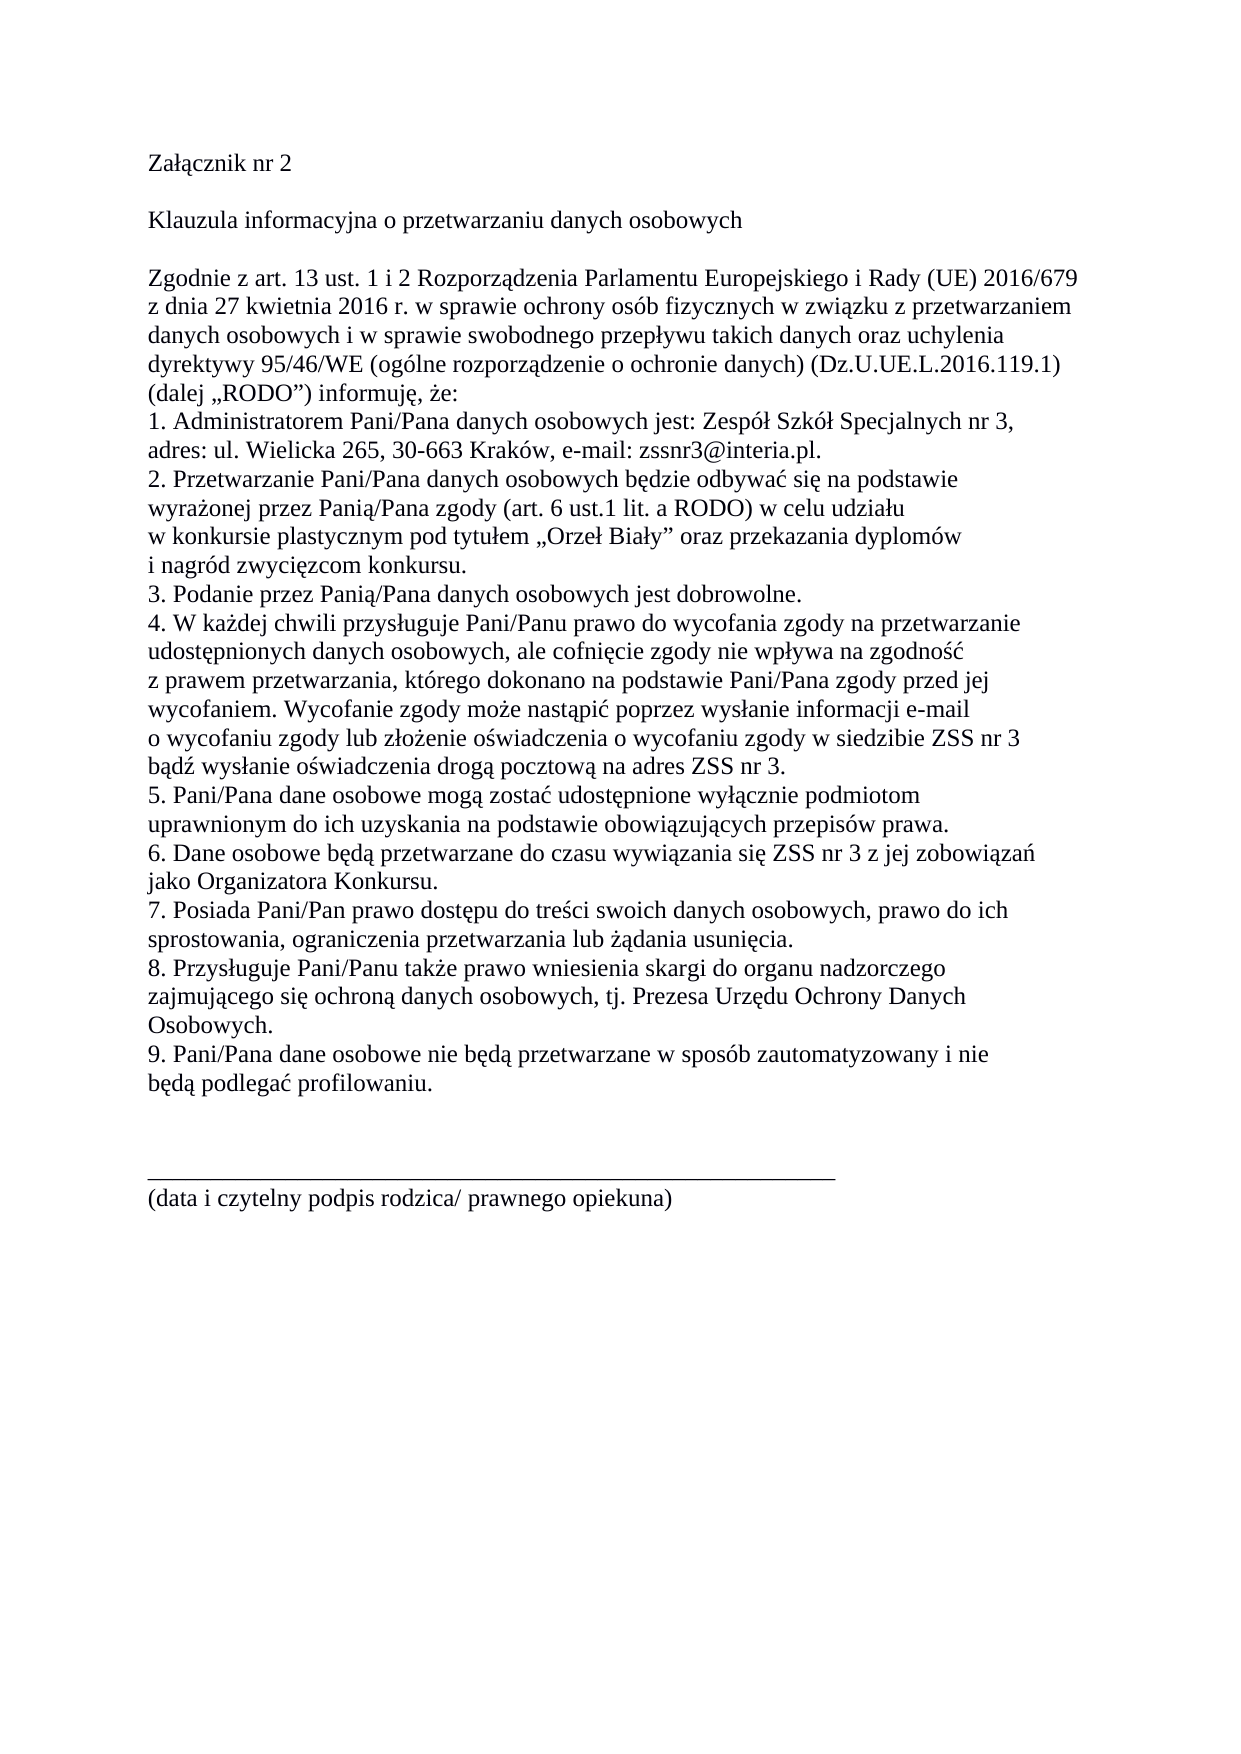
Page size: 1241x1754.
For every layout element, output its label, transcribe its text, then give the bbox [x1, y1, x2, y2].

text Załącznik nr 2 Klauzula informacyjna o przetwarzaniu danych osobowych Zgodnie z art. 13 ust. 1 i 2 Rozporządzenia Parlamentu Europejskiego i Rady (UE) 2016/679 z dnia 27 kwietnia 2016 r. w sprawie ochrony osób fizycznych w związku z przetwarzaniem danych osobowych i w sprawie swobodnego przepływu takich danych oraz uchylenia dyrektywy 95/46/WE (ogólne rozporządzenie o ochronie danych) (Dz.U.UE.L.2016.119.1) (dalej „RODO”) informuję, że: 1. Administratorem Pani/Pana danych osobowych jest: Zespół Szkół Specjalnych nr 3, adres: ul. Wielicka 265, 30-663 Kraków, e-mail: zssnr3@interia.pl. 2. Przetwarzanie Pani/Pana danych osobowych będzie odbywać się na podstawie wyrażonej przez Panią/Pana zgody (art. 6 ust.1 lit. a RODO) w celu udziału w konkursie plastycznym pod tytułem „Orzeł Biały” oraz przekazania dyplomów i nagród zwycięzcom konkursu. 3. Podanie przez Panią/Pana danych osobowych jest dobrowolne. 4. W każdej chwili przysługuje Pani/Panu prawo do wycofania zgody na przetwarzanie udostępnionych danych osobowych, ale cofnięcie zgody nie wpływa na zgodność z prawem przetwarzania, którego dokonano na podstawie Pani/Pana zgody przed jej wycofaniem. Wycofanie zgody może nastąpić poprzez wysłanie informacji e-mail o wycofaniu zgody lub złożenie oświadczenia o wycofaniu zgody w siedzibie ZSS nr 3 bądź wysłanie oświadczenia drogą pocztową na adres ZSS nr 3. 5. Pani/Pana dane osobowe mogą zostać udostępnione wyłącznie podmiotom uprawnionym do ich uzyskania na podstawie obowiązujących przepisów prawa. 6. Dane osobowe będą przetwarzane do czasu wywiązania się ZSS nr 3 z jej zobowiązań jako Organizatora Konkursu. 7. Posiada Pani/Pan prawo dostępu do treści swoich danych osobowych, prawo do ich sprostowania, ograniczenia przetwarzania lub żądania usunięcia. 8. Przysługuje Pani/Panu także prawo wniesienia skargi do organu nadzorczego zajmującego się ochroną danych osobowych, tj. Prezesa Urzędu Ochrony Danych Osobowych. 9. Pani/Pana dane osobowe nie będą przetwarzane w sposób zautomatyzowany i nie będą podlegać profilowaniu. _______________________________________________________ (data i czytelny podpis rodzica/ prawnego opiekuna) [148, 148, 1093, 1211]
